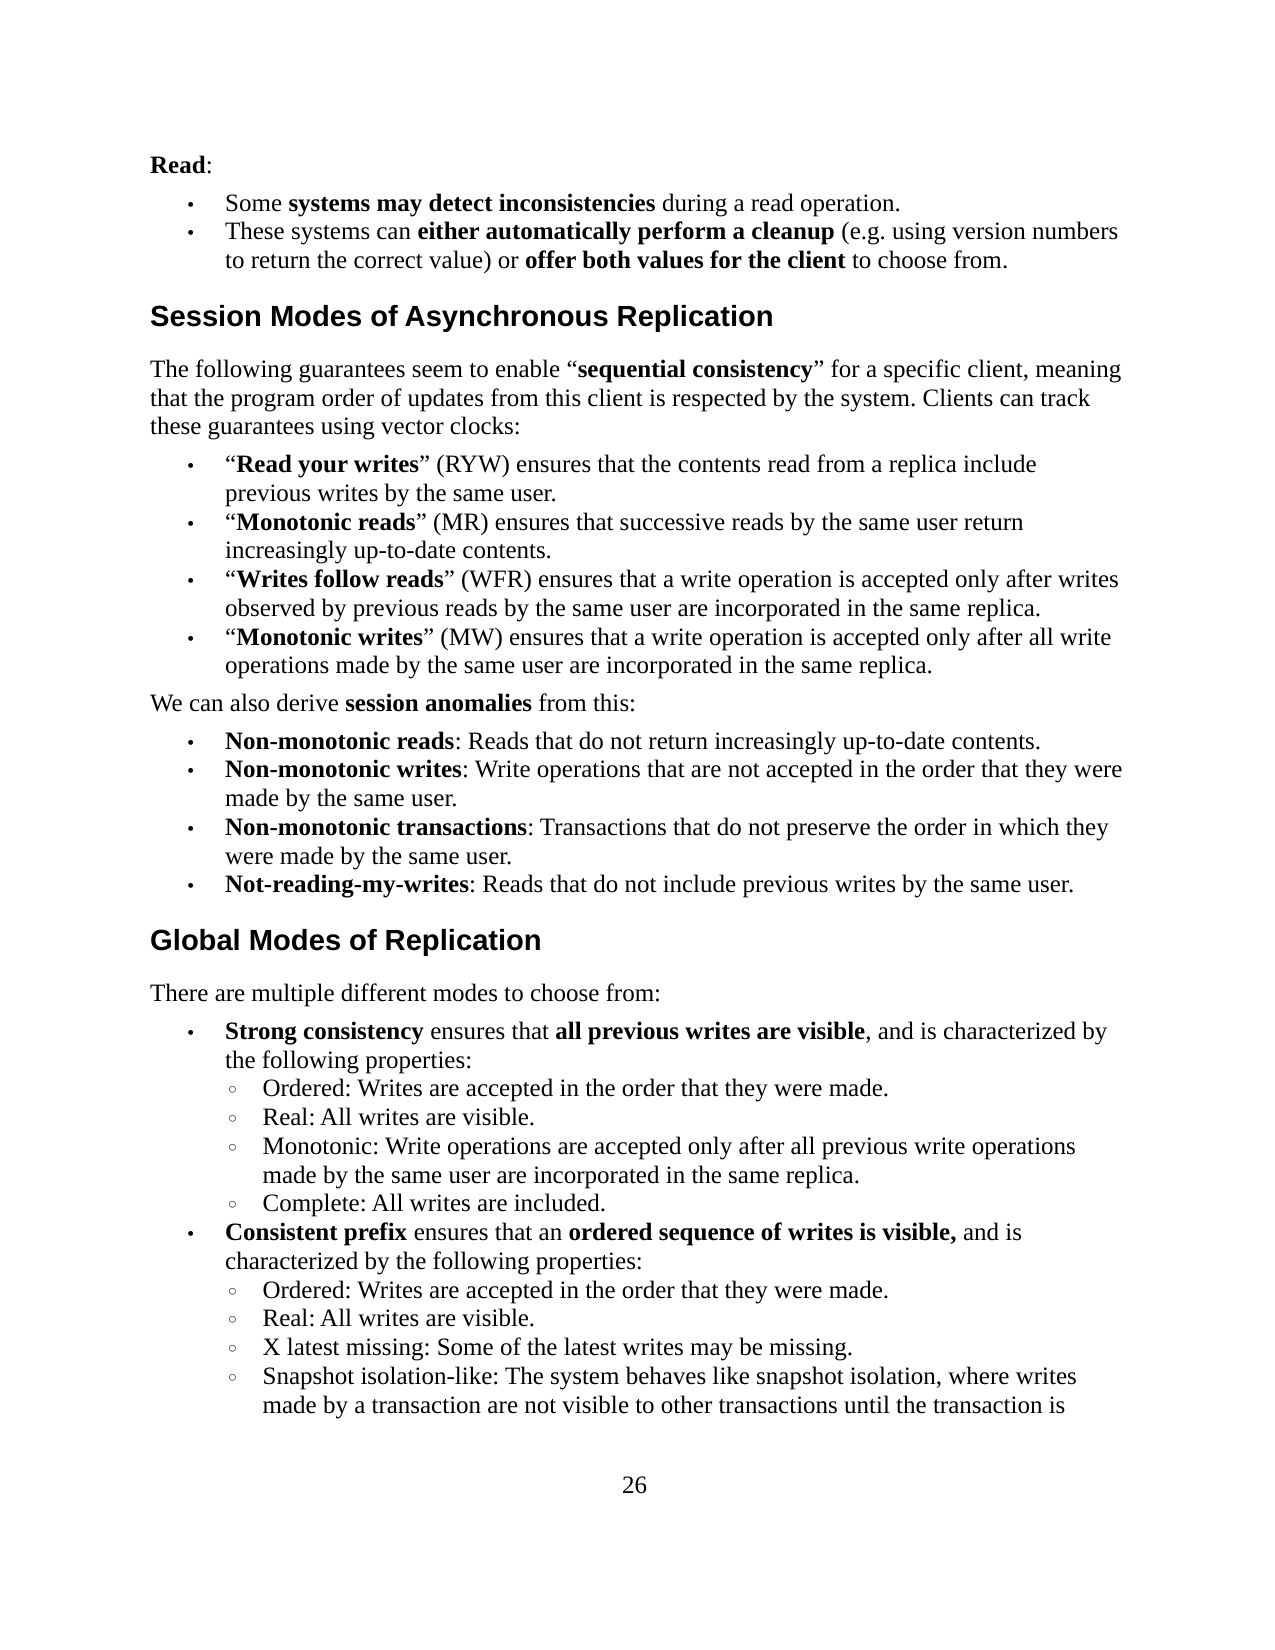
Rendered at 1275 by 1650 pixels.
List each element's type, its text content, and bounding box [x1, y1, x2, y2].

list Real: All writes are visible. [225, 1102, 1125, 1131]
list Consistent prefix ensures that an ordered sequence of writes is visible, and is characterized by the following properties: [187, 1217, 1125, 1275]
list Not-reading-my-writes: Reads that do not include previous writes by the same user. [187, 869, 1125, 898]
list X latest missing: Some of the latest writes may be missing. [225, 1332, 1125, 1361]
list Snapshot isolation-like: The system behaves like snapshot isolation, where writes made by a transaction are not visible to other transactions until the transaction is [225, 1361, 1125, 1418]
list Non-monotonic reads: Reads that do not return increasingly up-to-date contents. [187, 726, 1125, 754]
list Non-monotonic transactions: Transactions that do not preserve the order in which they were made by the same user. [187, 812, 1125, 869]
subtitle Global Modes of Replication [150, 923, 1125, 957]
subtitle Session Modes of Asynchronous Replication [150, 299, 1125, 332]
list “Monotonic writes” (MW) ensures that a write operation is accepted only after all write operations made by the same user are incorporated in the same replica. [187, 622, 1125, 679]
list “Read your writes” (RYW) ensures that the contents read from a replica include previous writes by the same user. [187, 449, 1125, 507]
list Complete: All writes are included. [225, 1188, 1125, 1217]
list Real: All writes are visible. [225, 1303, 1125, 1332]
text We can also derive session anomalies from this: [150, 688, 1125, 717]
list Strong consistency ensures that all previous writes are visible, and is characterized by the following properties: [187, 1016, 1125, 1073]
list Non-monotonic writes: Write operations that are not accepted in the order that they were made by the same user. [187, 754, 1125, 812]
list “Writes follow reads” (WFR) ensures that a write operation is accepted only after writes observed by previous reads by the same user are incorporated in the same replica. [187, 564, 1125, 622]
list Ordered: Writes are accepted in the order that they were made. [225, 1073, 1125, 1102]
text There are multiple different modes to choose from: [150, 978, 1125, 1007]
list Some systems may detect inconsistencies during a read operation. [187, 188, 1125, 216]
list These systems can either automatically perform a cleanup (e.g. using version numbers to return the correct value) or offer both values for the client to choose from. [187, 216, 1125, 274]
text Read: [150, 150, 1125, 179]
list Monotonic: Write operations are accepted only after all previous write operations made by the same user are incorporated in the same replica. [225, 1131, 1125, 1188]
list Ordered: Writes are accepted in the order that they were made. [225, 1275, 1125, 1303]
list “Monotonic reads” (MR) ensures that successive reads by the same user return increasingly up-to-date contents. [187, 507, 1125, 564]
text The following guarantees seem to enable “sequential consistency” for a specific client, meaning that the program order of updates from this client is respected by the system. Clients can track these guarantees using vector clocks: [150, 354, 1125, 440]
